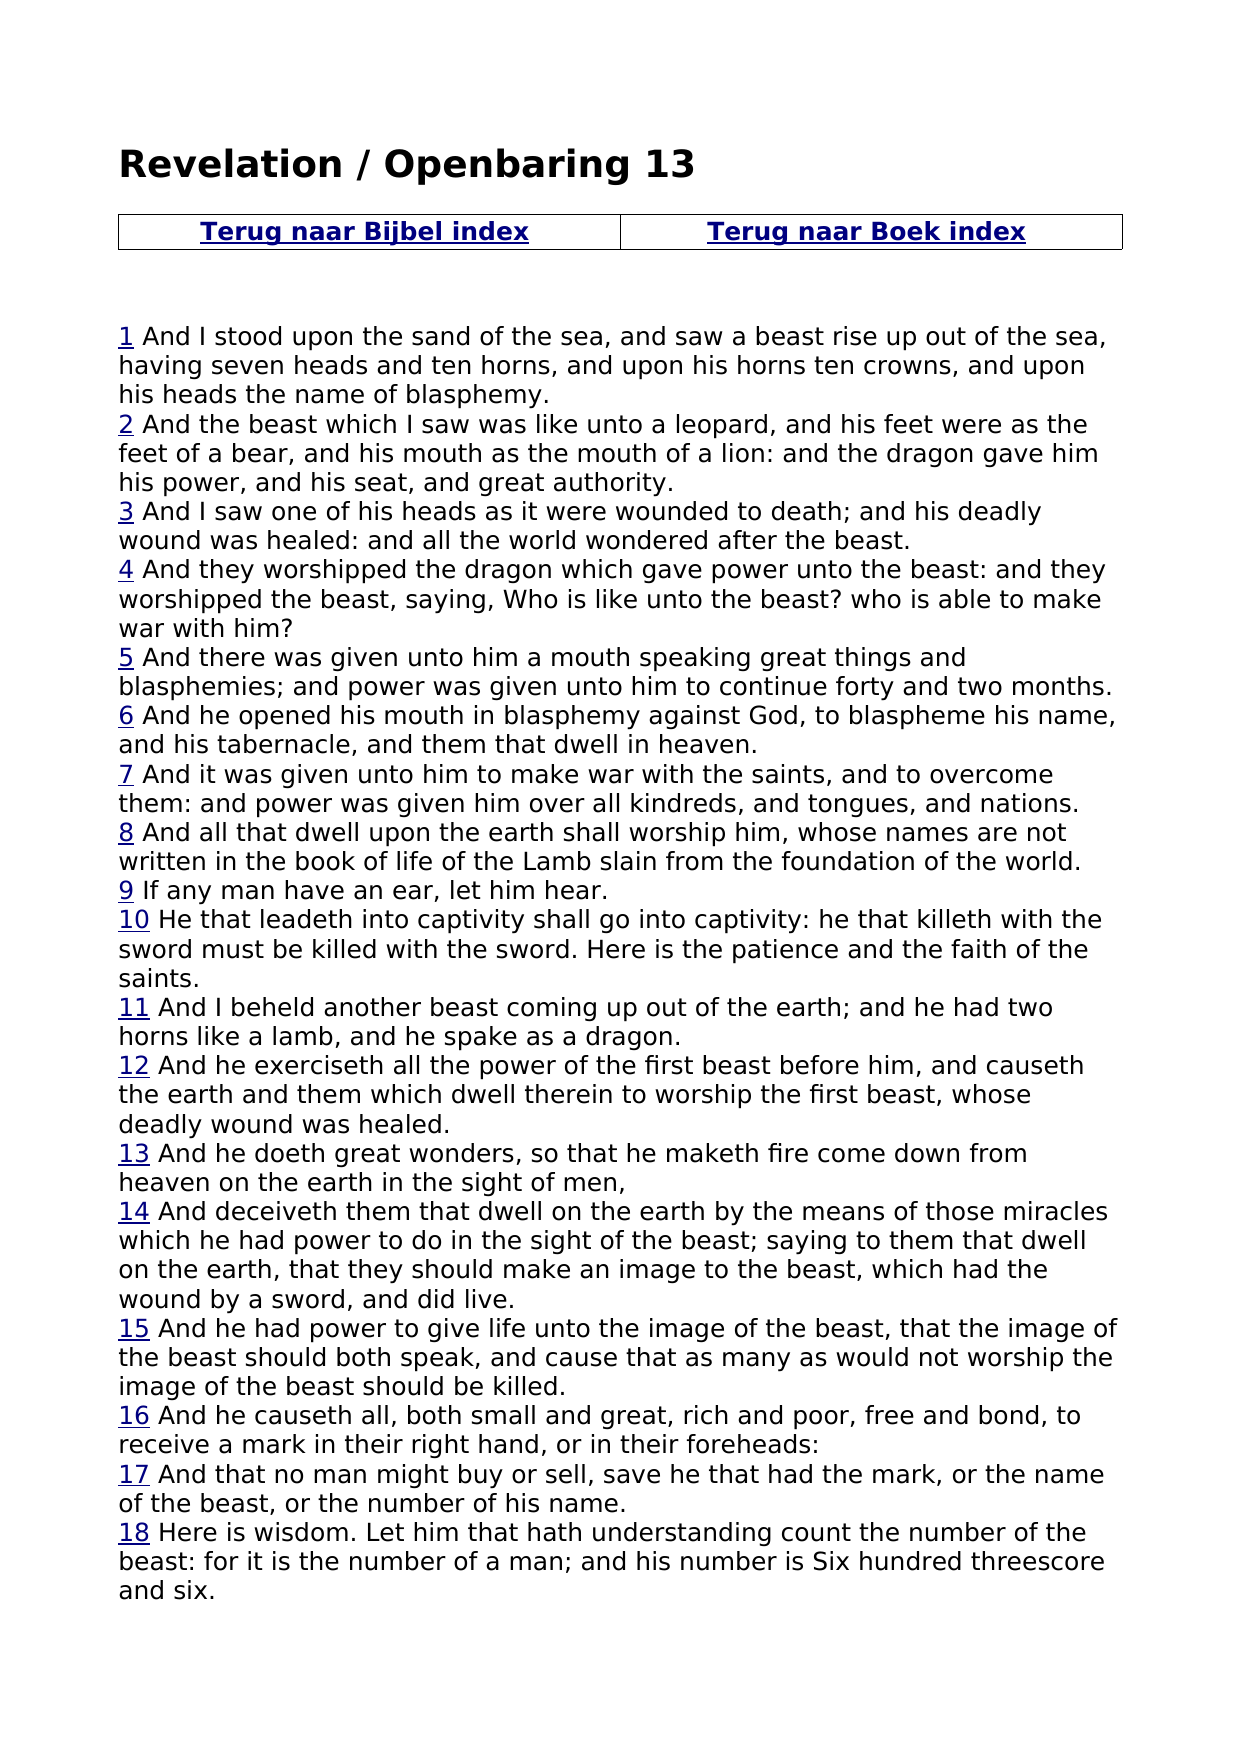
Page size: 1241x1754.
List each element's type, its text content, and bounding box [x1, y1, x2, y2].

table_header Terug naar Bijbel index [119, 215, 620, 249]
text 1 And I stood upon the sand of the sea, and saw a beast rise up out of the sea, having seven heads and ten horns, and upon his horns ten crowns, and upon his heads the name of blasphemy. 2 And the beast which I saw was like unto a leopard, and his feet were as the feet of a bear, and his mouth as the mouth of a lion: and the dragon gave him his power, and his seat, and great authority. 3 And I saw one of his heads as it were wounded to death; and his deadly wound was healed: and all the world wondered after the beast. 4 And they worshipped the dragon which gave power unto the beast: and they worshipped the beast, saying, Who is like unto the beast? who is able to make war with him? 5 And there was given unto him a mouth speaking great things and blasphemies; and power was given unto him to continue forty and two months. 6 And he opened his mouth in blasphemy against God, to blaspheme his name, and his tabernacle, and them that dwell in heaven. 7 And it was given unto him to make war with the saints, and to overcome them: and power was given him over all kindreds, and tongues, and nations. 8 And all that dwell upon the earth shall worship him, whose names are not written in the book of life of the Lamb slain from the foundation of the world. 9 If any man have an ear, let him hear. 10 He that leadeth into captivity shall go into captivity: he that killeth with the sword must be killed with the sword. Here is the patience and the faith of the saints. 11 And I beheld another beast coming up out of the earth; and he had two horns like a lamb, and he spake as a dragon. 12 And he exerciseth all the power of the first beast before him, and causeth the earth and them which dwell therein to worship the first beast, whose deadly wound was healed. 13 And he doeth great wonders, so that he maketh fire come down from heaven on the earth in the sight of men, 14 And deceiveth them that dwell on the earth by the means of those miracles which he had power to do in the sight of the beast; saying to them that dwell on the earth, that they should make an image to the beast, which had the wound by a sword, and did live. 15 And he had power to give life unto the image of the beast, that the image of the beast should both speak, and cause that as many as would not worship the image of the beast should be killed. 16 And he causeth all, both small and great, rich and poor, free and bond, to receive a mark in their right hand, or in their foreheads: 17 And that no man might buy or sell, save he that had the mark, or the name of the beast, or the number of his name. 18 Here is wisdom. Let him that hath understanding count the number of the beast: for it is the number of a man; and his number is Six hundred threescore and six. [118, 264, 1122, 1606]
table_header Terug naar Boek index [621, 215, 1122, 249]
subtitle Revelation / Openbaring 13 [118, 143, 1122, 187]
